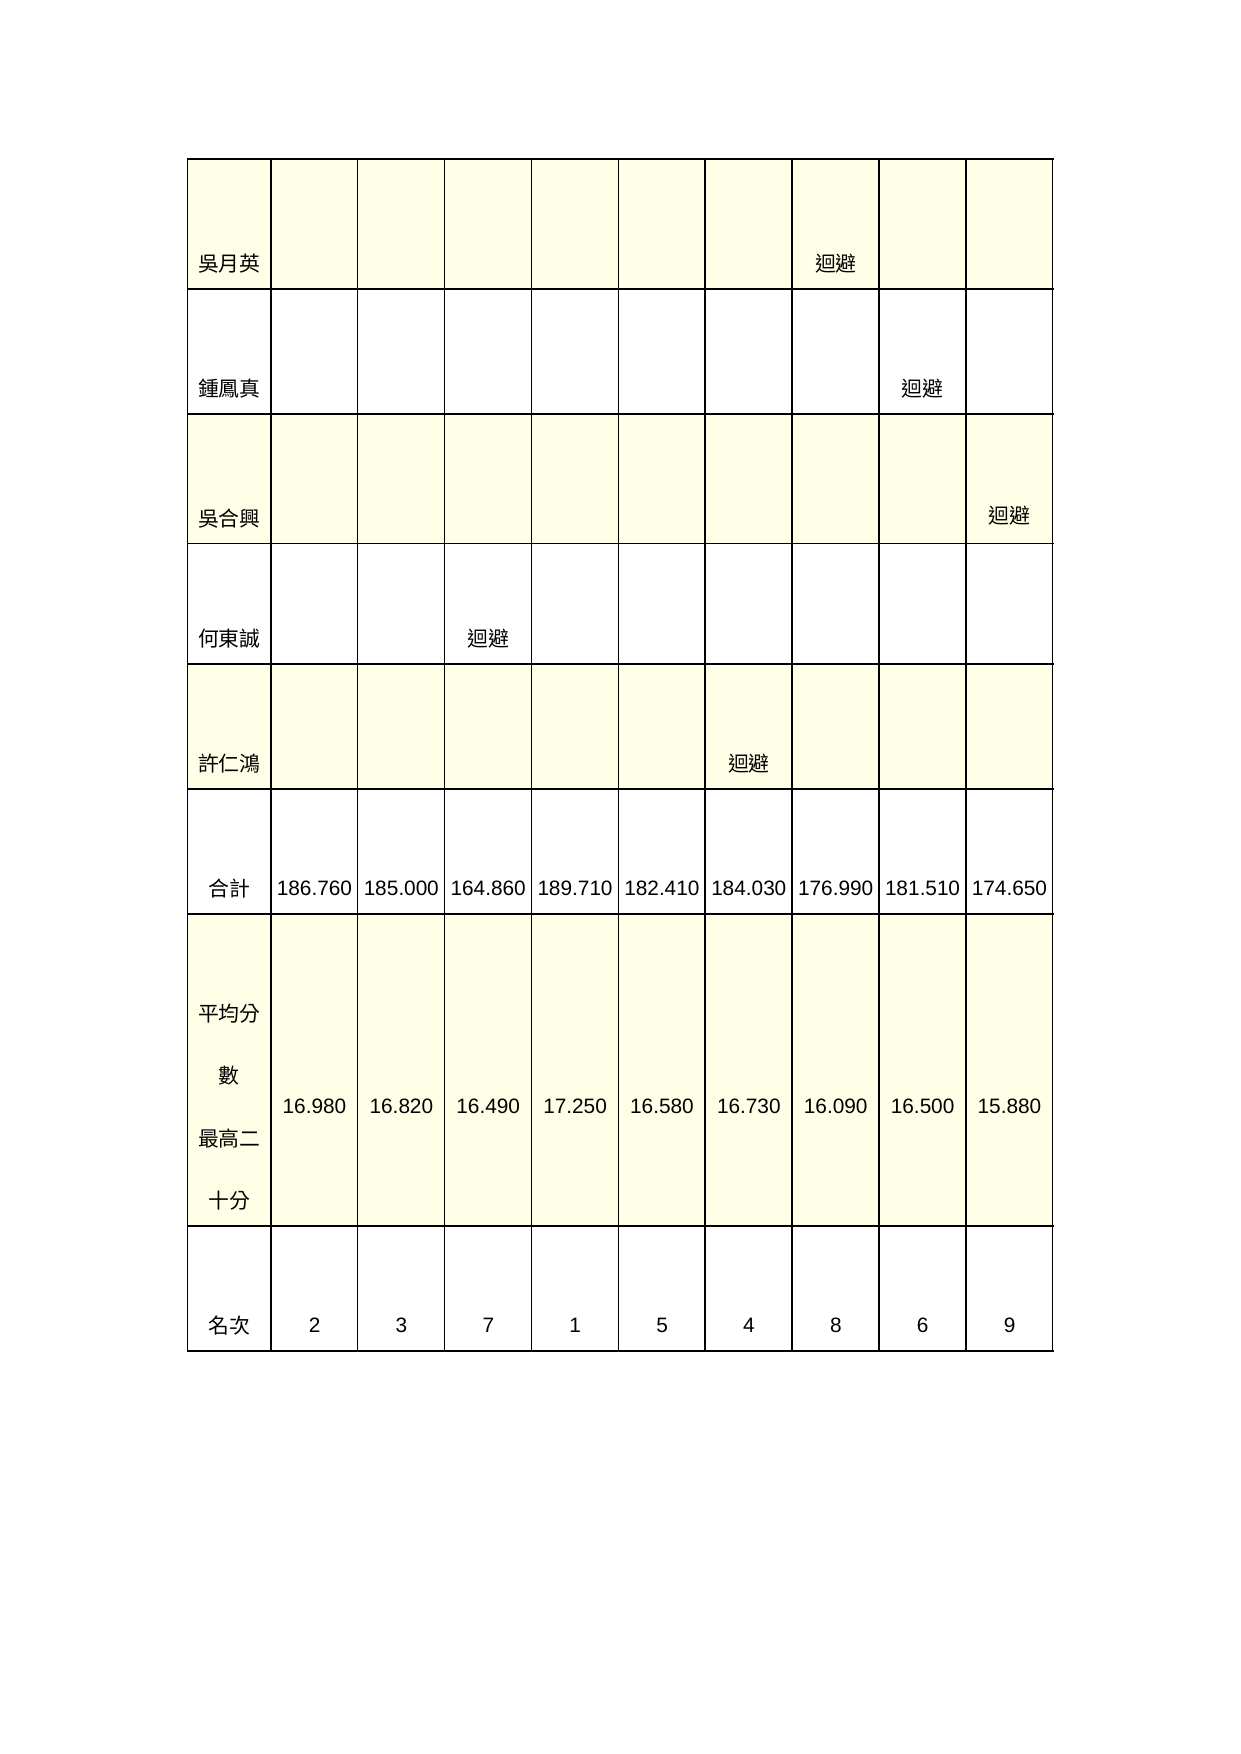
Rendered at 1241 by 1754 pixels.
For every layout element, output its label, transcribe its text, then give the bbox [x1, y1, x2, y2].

table_cell [793, 665, 878, 788]
table_cell 186.760 [272, 790, 357, 913]
table_cell [619, 665, 704, 788]
table_cell 185.000 [358, 790, 444, 913]
table_cell [445, 415, 531, 543]
table_cell [358, 290, 444, 413]
table_cell 2 [272, 1227, 357, 1350]
table_cell 吳月英 [188, 160, 270, 288]
table_cell [532, 665, 618, 788]
table_cell [532, 160, 618, 288]
table_cell [272, 290, 357, 413]
table_cell [706, 544, 791, 663]
table_cell 合計 [188, 790, 270, 913]
table_cell [272, 160, 357, 288]
table_cell 16.730 [706, 915, 791, 1225]
table_cell [793, 544, 878, 663]
table_cell 許仁鴻 [188, 665, 270, 788]
table_cell 迴避 [967, 415, 1052, 543]
table_cell 16.500 [880, 915, 965, 1225]
table_cell 4 [706, 1227, 791, 1350]
table_cell 迴避 [880, 290, 965, 413]
table_cell 8 [793, 1227, 878, 1350]
table_cell 7 [445, 1227, 531, 1350]
table_cell 164.860 [445, 790, 531, 913]
table_cell [445, 290, 531, 413]
table_cell 3 [358, 1227, 444, 1350]
table_cell [706, 160, 791, 288]
table_cell [358, 160, 444, 288]
table_cell [880, 415, 965, 543]
table_cell 5 [619, 1227, 704, 1350]
table_cell 9 [967, 1227, 1052, 1350]
table_cell [445, 160, 531, 288]
table_cell 何東誠 [188, 544, 270, 663]
table_cell [358, 544, 444, 663]
table_cell [619, 415, 704, 543]
table_cell 17.250 [532, 915, 618, 1225]
table_cell [706, 415, 791, 543]
table_cell [532, 415, 618, 543]
table_cell [445, 665, 531, 788]
table_cell [272, 665, 357, 788]
table_cell 迴避 [706, 665, 791, 788]
table_cell 16.980 [272, 915, 357, 1225]
table_cell 174.650 [967, 790, 1052, 913]
table_cell 名次 [188, 1227, 270, 1350]
table_cell [967, 665, 1052, 788]
table_cell [272, 544, 357, 663]
table_cell [880, 665, 965, 788]
table_cell [532, 290, 618, 413]
table_cell [793, 415, 878, 543]
table_cell 迴避 [793, 160, 878, 288]
table_cell 平均分數 最高二十分 [188, 915, 270, 1225]
table_cell [532, 544, 618, 663]
table_cell [358, 415, 444, 543]
table_cell [880, 160, 965, 288]
table_cell 16.090 [793, 915, 878, 1225]
table_cell [619, 290, 704, 413]
table_cell 16.820 [358, 915, 444, 1225]
table_cell 189.710 [532, 790, 618, 913]
table_cell [880, 544, 965, 663]
table_cell [967, 290, 1052, 413]
table_cell 1 [532, 1227, 618, 1350]
table_cell 迴避 [445, 544, 531, 663]
table_cell [967, 160, 1052, 288]
table_cell 176.990 [793, 790, 878, 913]
table_cell [358, 665, 444, 788]
table_cell 6 [880, 1227, 965, 1350]
table_cell [619, 160, 704, 288]
table_cell [967, 544, 1052, 663]
table_cell [706, 290, 791, 413]
table_cell 16.490 [445, 915, 531, 1225]
table_cell 182.410 [619, 790, 704, 913]
table_cell 181.510 [880, 790, 965, 913]
table_cell 鍾鳳真 [188, 290, 270, 413]
table_cell 16.580 [619, 915, 704, 1225]
table_cell [619, 544, 704, 663]
table_cell 吳合興 [188, 415, 270, 543]
table_cell 184.030 [706, 790, 791, 913]
table_cell 15.880 [967, 915, 1052, 1225]
table_cell [793, 290, 878, 413]
table_cell [272, 415, 357, 543]
